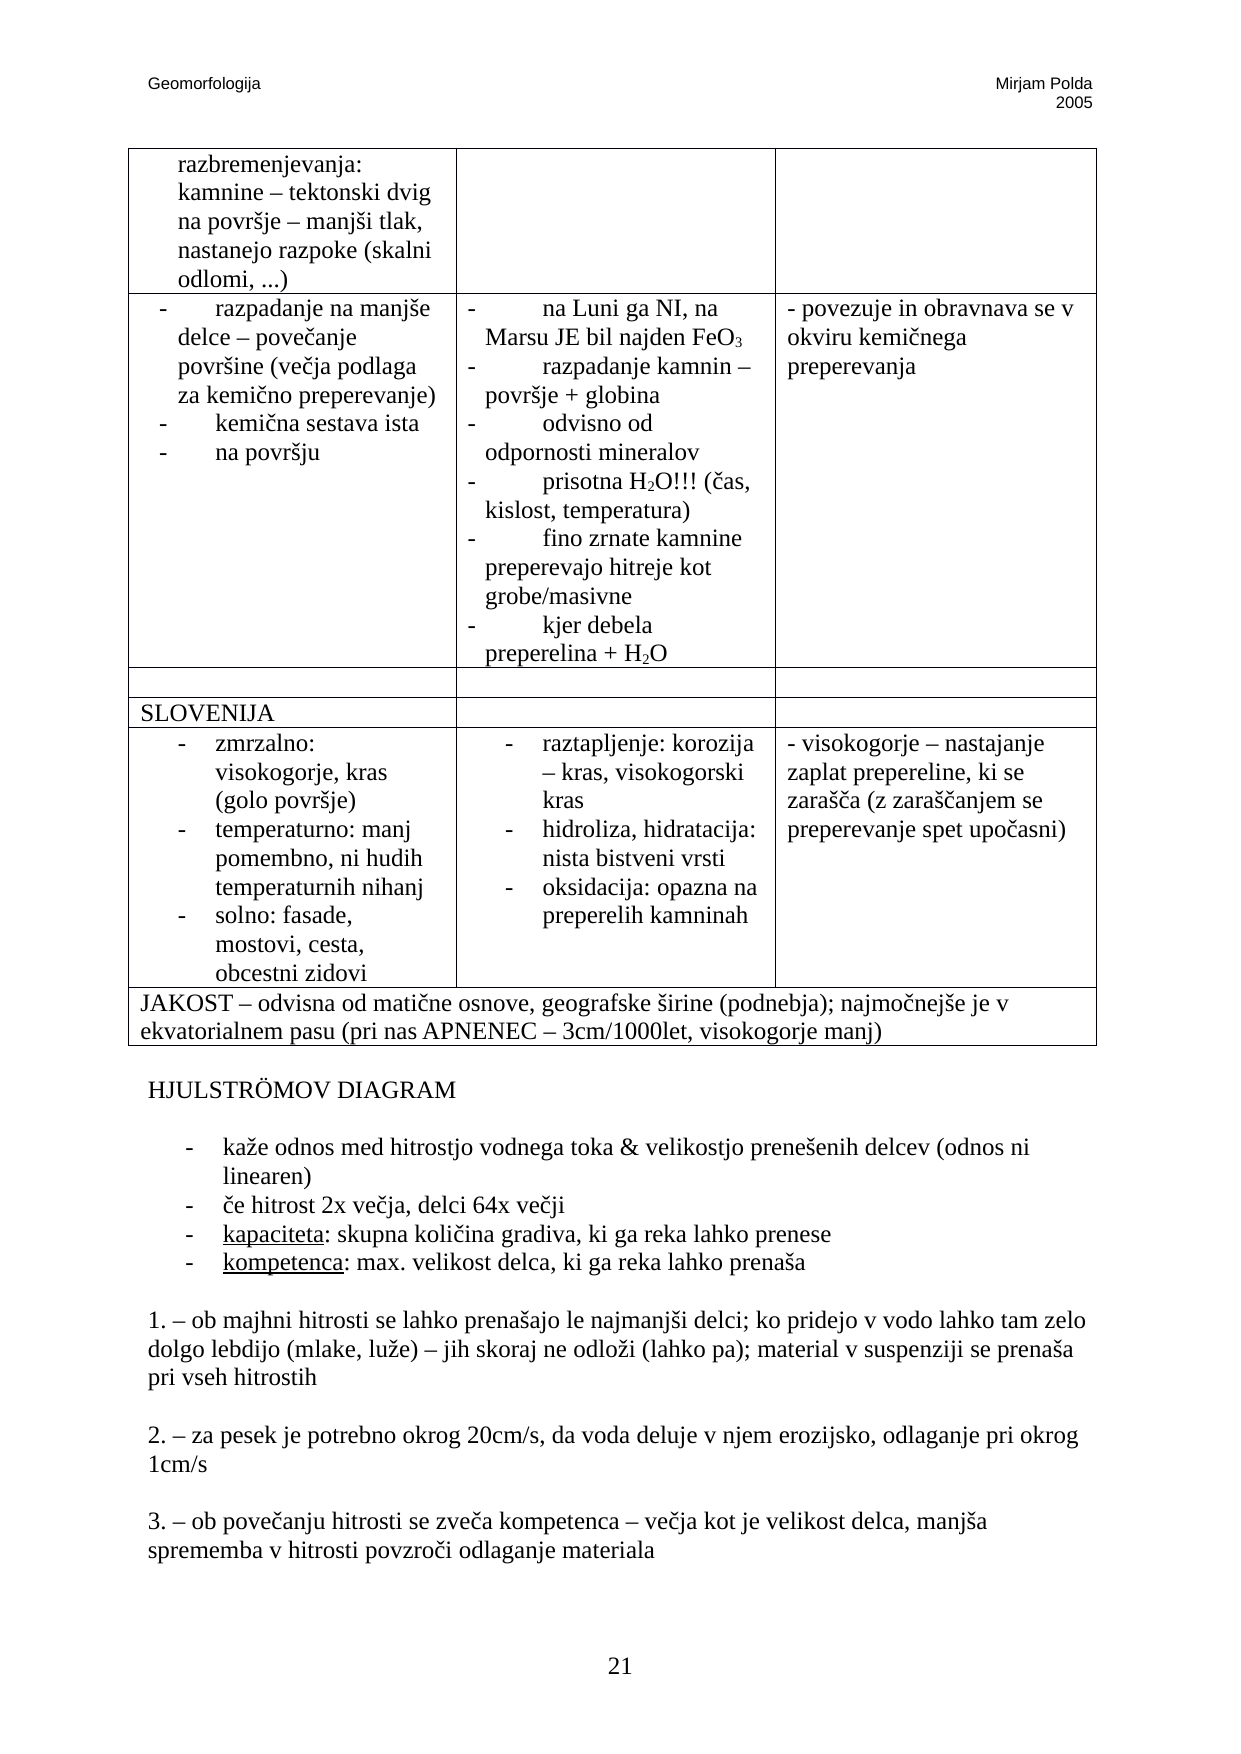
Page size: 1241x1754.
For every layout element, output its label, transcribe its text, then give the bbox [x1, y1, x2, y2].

list kaže odnos med hitrostjo vodnega toka & velikostjo prenešenih delcev (odnos ni linearen) [185, 1132, 1093, 1190]
table_cell [776, 698, 1096, 727]
table_cell [776, 149, 1096, 292]
text 2. – za pesek je potrebno okrog 20cm/s, da voda deluje v njem erozijsko, odlaganje pri okrog 1cm/s [148, 1420, 1093, 1477]
table_cell [776, 668, 1096, 697]
table_cell na Luni ga NI, na Marsu JE bil najden FeO3 razpadanje kamnin – površje + globina odvisno od odpornosti mineralov prisotna H2O!!! (čas, kislost, temperatura) fino zrnate kamnine preperevajo hitreje kot grobe/masivne kjer debela preperelina + H2O [457, 294, 775, 667]
table_cell - visokogorje – nastajanje zaplat prepereline, ki se zarašča (z zaraščanjem se preperevanje spet upočasni) [776, 728, 1096, 987]
list kompetenca: max. velikost delca, ki ga reka lahko prenaša [185, 1247, 1093, 1276]
table_cell SLOVENIJA [129, 698, 456, 727]
table_cell [457, 698, 775, 727]
table_cell [457, 668, 775, 697]
table_cell [129, 668, 456, 697]
text HJULSTRÖMOV DIAGRAM [148, 1075, 1093, 1104]
table_cell JAKOST – odvisna od matične osnove, geografske širine (podnebja); najmočnejše je v ekvatorialnem pasu (pri nas APNENEC – 3cm/1000let, visokogorje manj) [129, 988, 1096, 1045]
table_cell razpadanje na manjše delce – povečanje površine (večja podlaga za kemično preperevanje) kemična sestava ista na površju [129, 294, 456, 667]
table_cell zmrzalno: visokogorje, kras (golo površje) temperaturno: manj pomembno, ni hudih temperaturnih nihanj solno: fasade, mostovi, cesta, obcestni zidovi [129, 728, 456, 987]
table_cell razbremenjevanja: kamnine – tektonski dvig na površje – manjši tlak, nastanejo razpoke (skalni odlomi, ...) [129, 149, 456, 292]
text 3. – ob povečanju hitrosti se zveča kompetenca – večja kot je velikost delca, manjša sprememba v hitrosti povzroči odlaganje materiala [148, 1506, 1093, 1564]
table_cell raztapljenje: korozija – kras, visokogorski kras hidroliza, hidratacija: nista bistveni vrsti oksidacija: opazna na preperelih kamninah [457, 728, 775, 987]
list kapaciteta: skupna količina gradiva, ki ga reka lahko prenese [185, 1219, 1093, 1247]
table_cell [457, 149, 775, 292]
table_cell - povezuje in obravnava se v okviru kemičnega preperevanja [776, 294, 1096, 667]
text 1. – ob majhni hitrosti se lahko prenašajo le najmanjši delci; ko pridejo v vodo lahko tam zelo dolgo lebdijo (mlake, luže) – jih skoraj ne odloži (lahko pa); material v suspenziji se prenaša pri vseh hitrostih [148, 1305, 1093, 1391]
list če hitrost 2x večja, delci 64x večji [185, 1190, 1093, 1219]
